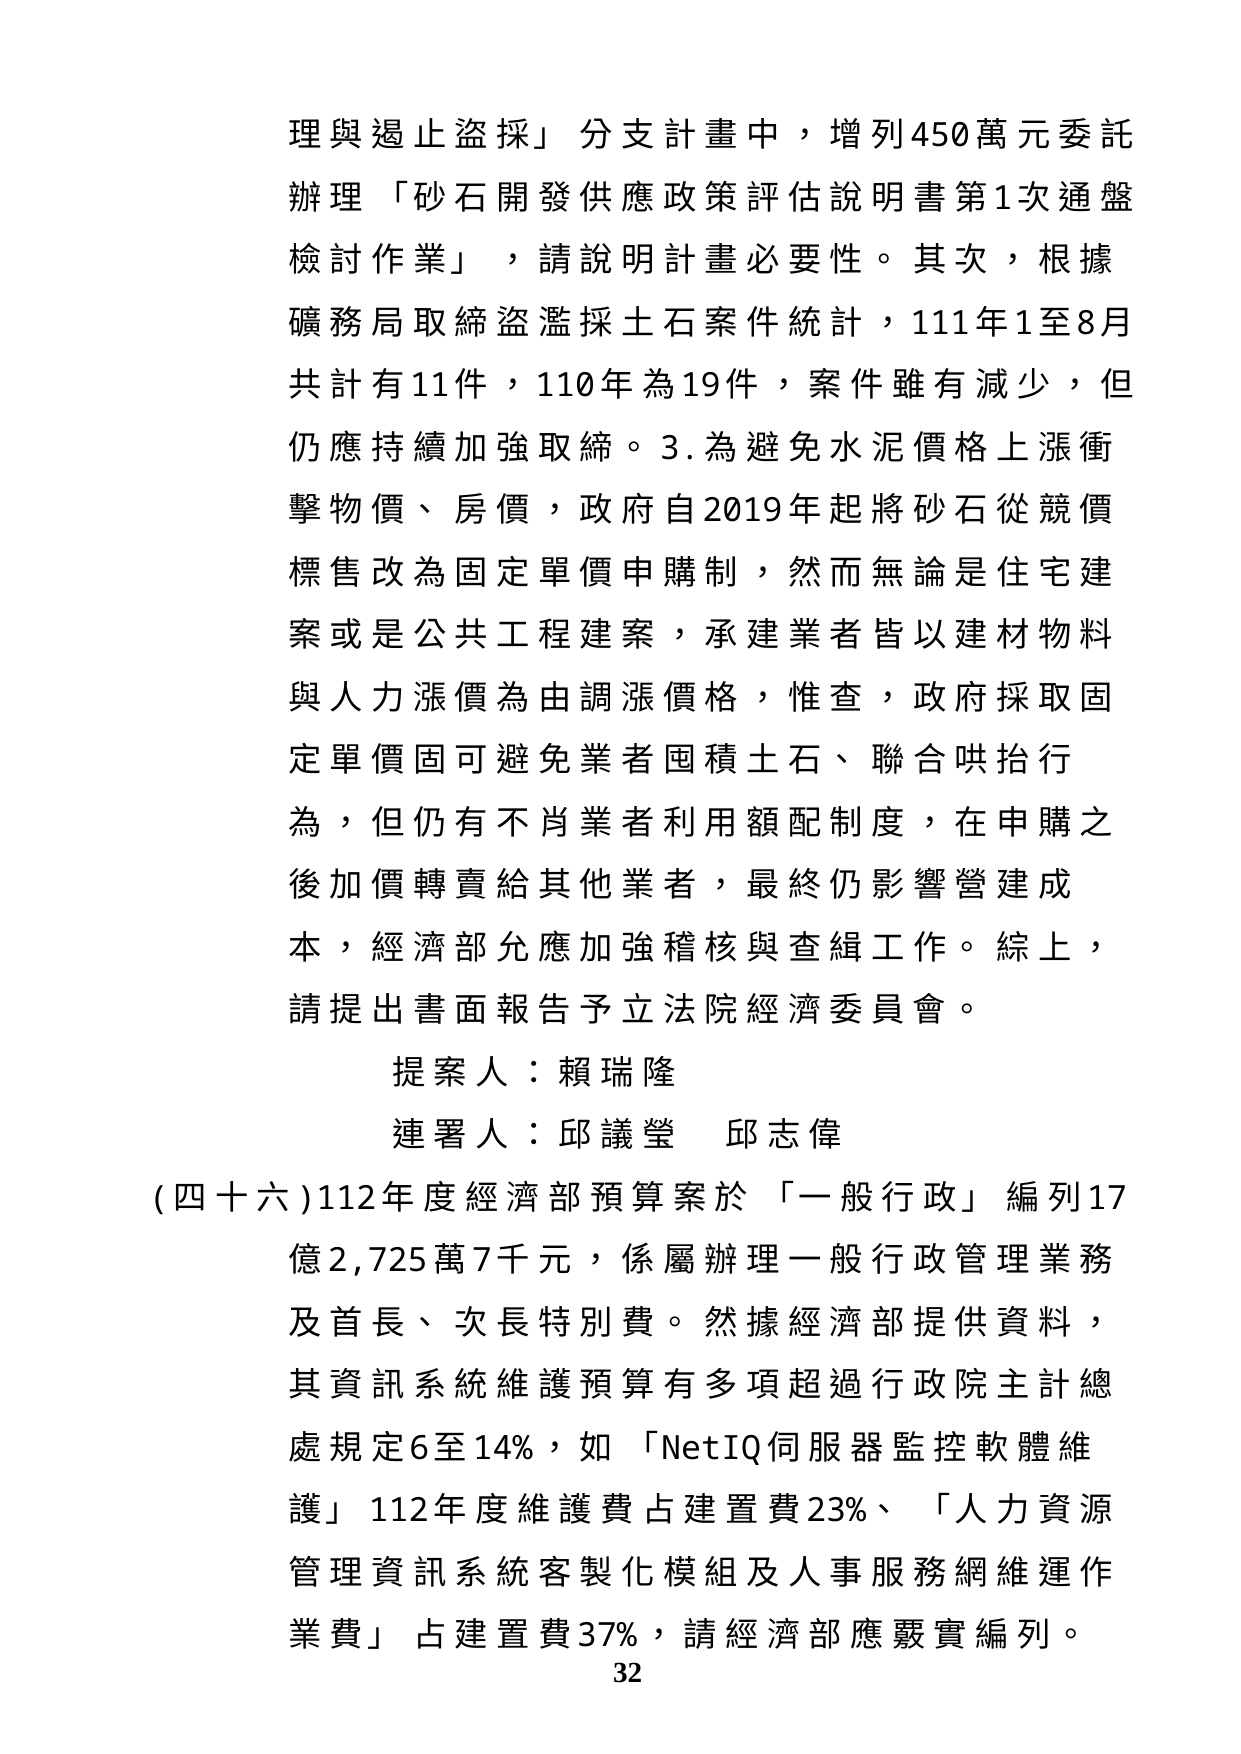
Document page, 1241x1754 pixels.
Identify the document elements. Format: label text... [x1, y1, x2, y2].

text 提案人：賴瑞隆 [384, 1028, 1044, 1091]
text 連署人：邱議瑩 邱志偉 [384, 1091, 1044, 1153]
text 理與遏止盜採」分支計畫中，增列450萬元委託辦理「砂石開發供應政策評估說明書第1次通盤檢討作業」，請說明計畫必要性。其次，根據礦務局取締盜濫採土石案件統計，111年1至8月共計有11件，110年為19件，案件雖有減少，但仍應持續加強取締。3.為避免水泥價格上漲衝擊物價、房價，政府自2019年起將砂石從競價標售改為固定單價申購制，然而無論是住宅建案或是公共工程建案，承建業者皆以建材物料與人力漲價為由調漲價格，惟查，政府採取固定單價固可避免業者囤積土石、聯合哄抬行為，但仍有不肖業者利用額配制度，在申購之後加價轉賣給其他業者，最終仍影響營建成本，經濟部允應加強稽核與查緝工作。綜上，請提出書面報告予立法院經濟委員會。 [140, 91, 1148, 1028]
text (四十六)112年度經濟部預算案於「一般行政」編列17億2,725萬7千元，係屬辦理一般行政管理業務及首長、次長特別費。然據經濟部提供資料，其資訊系統維護預算有多項超過行政院主計總處規定6至14%，如「NetIQ伺服器監控軟體維護」112年度維護費占建置費23%、「人力資源管理資訊系統客製化模組及人事服務網維運作業費」占建置費37%，請經濟部應覈實編列。 [140, 1153, 1148, 1653]
